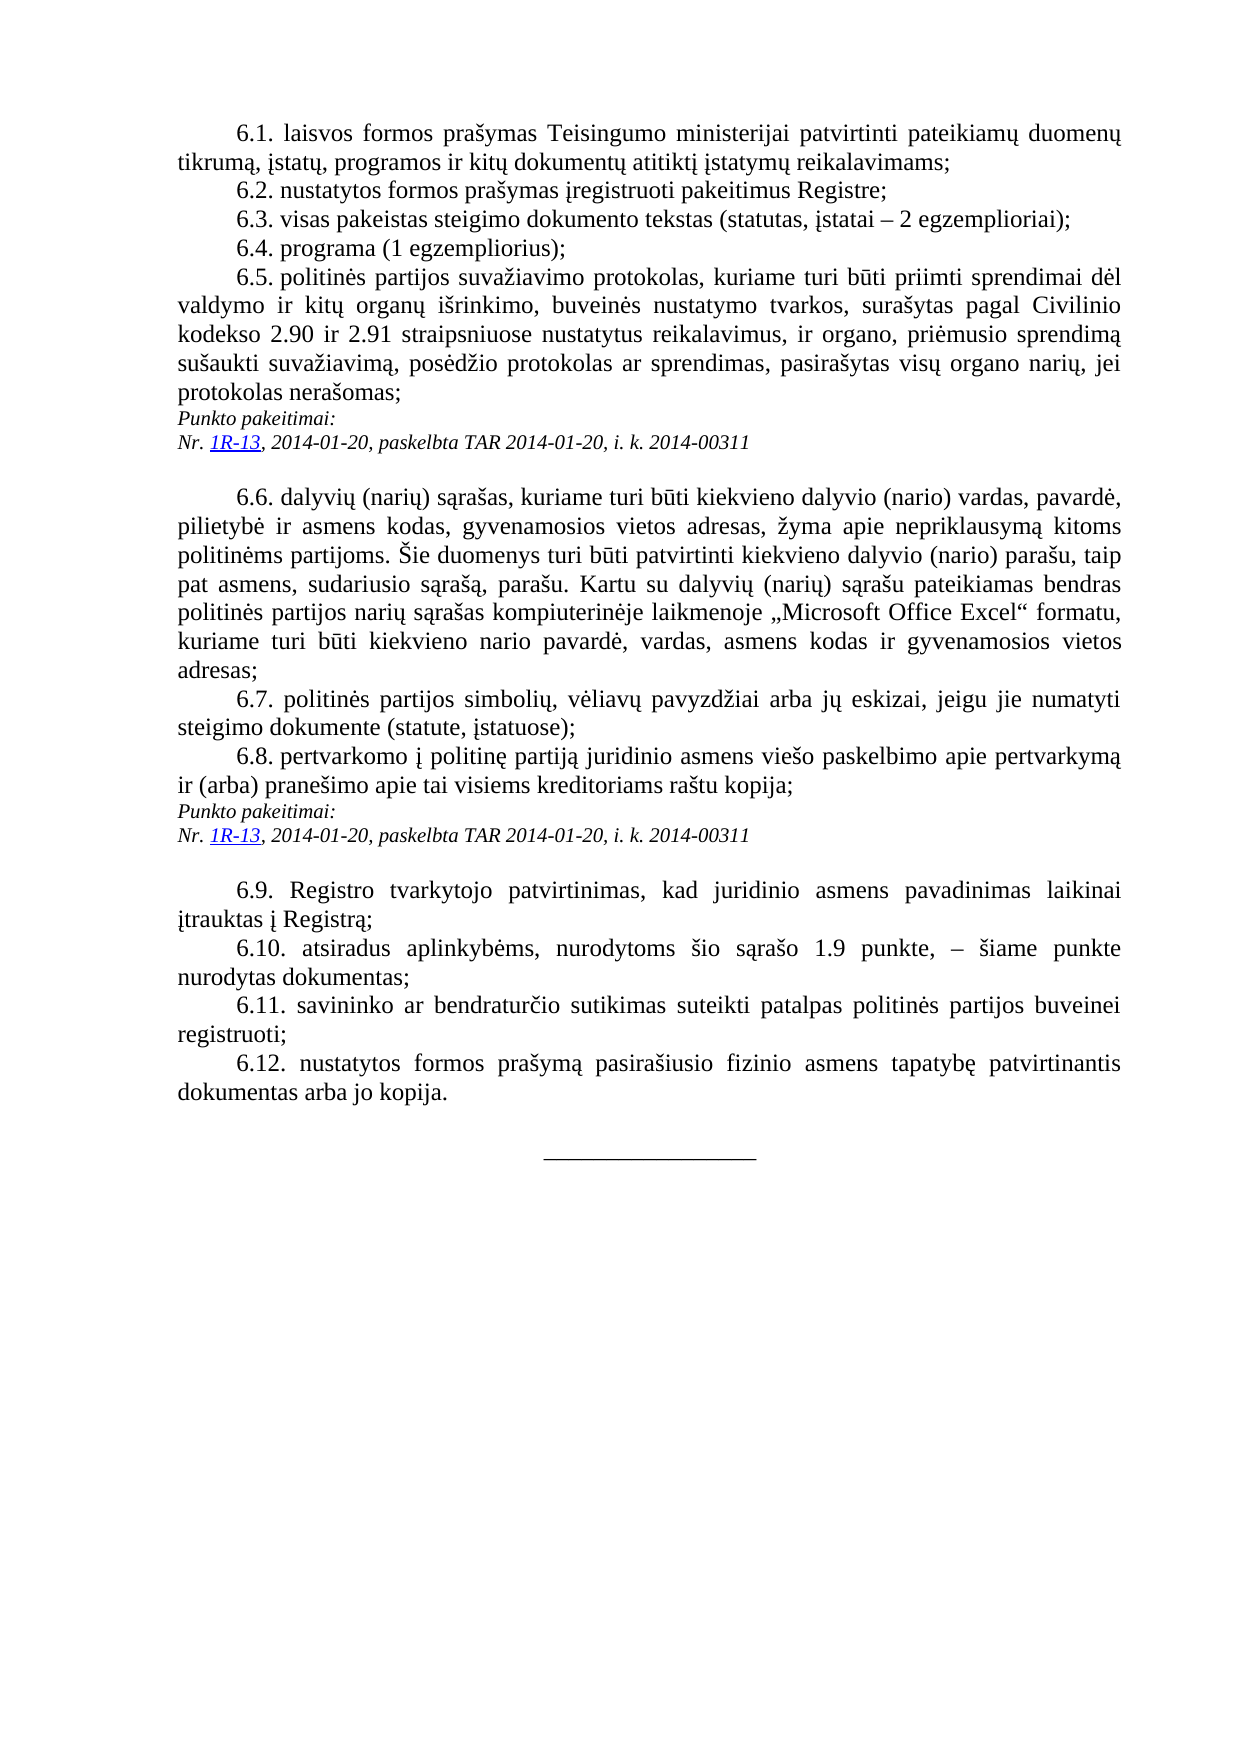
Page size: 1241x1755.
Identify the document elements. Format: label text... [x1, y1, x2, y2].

text Punkto pakeitimai: [177, 799, 1122, 823]
text 6.3. visas pakeistas steigimo dokumento tekstas (statutas, įstatai – 2 egzemplioriai); [177, 204, 1122, 233]
text 6.9. Registro tvarkytojo patvirtinimas, kad juridinio asmens pavadinimas laikinai įtrauktas į Registrą; [177, 876, 1122, 933]
text 6.1. laisvos formos prašymas Teisingumo ministerijai patvirtinti pateikiamų duomenų tikrumą, įstatų, programos ir kitų dokumentų atitiktį įstatymų reikalavimams; [177, 118, 1122, 176]
text 6.7. politinės partijos simbolių, vėliavų pavyzdžiai arba jų eskizai, jeigu jie numatyti steigimo dokumente (statute, įstatuose); [177, 684, 1122, 741]
text Nr. 1R-13, 2014-01-20, paskelbta TAR 2014-01-20, i. k. 2014-00311 [177, 823, 1122, 847]
text Nr. 1R-13, 2014-01-20, paskelbta TAR 2014-01-20, i. k. 2014-00311 [177, 430, 1122, 454]
text Punkto pakeitimai: [177, 406, 1122, 430]
text 6.2. nustatytos formos prašymas įregistruoti pakeitimus Registre; [177, 176, 1122, 204]
text 6.12. nustatytos formos prašymą pasirašiusio fizinio asmens tapatybę patvirtinantis dokumentas arba jo kopija. [177, 1048, 1122, 1106]
text 6.11. savininko ar bendraturčio sutikimas suteikti patalpas politinės partijos buveinei registruoti; [177, 991, 1122, 1048]
text _________________ [177, 1134, 1122, 1163]
text 6.4. programa (1 egzempliorius); [177, 233, 1122, 262]
text 6.8. pertvarkomo į politinę partiją juridinio asmens viešo paskelbimo apie pertvarkymą ir (arba) pranešimo apie tai visiems kreditoriams raštu kopija; [177, 741, 1122, 799]
text 6.10. atsiradus aplinkybėms, nurodytoms šio sąrašo 1.9 punkte, – šiame punkte nurodytas dokumentas; [177, 933, 1122, 991]
text 6.6. dalyvių (narių) sąrašas, kuriame turi būti kiekvieno dalyvio (nario) vardas, pavardė, pilietybė ir asmens kodas, gyvenamosios vietos adresas, žyma apie nepriklausymą kitoms politinėms partijoms. Šie duomenys turi būti patvirtinti kiekvieno dalyvio (nario) parašu, taip pat asmens, sudariusio sąrašą, parašu. Kartu su dalyvių (narių) sąrašu pateikiamas bendras politinės partijos narių sąrašas kompiuterinėje laikmenoje „Microsoft Office Excel“ formatu, kuriame turi būti kiekvieno nario pavardė, vardas, asmens kodas ir gyvenamosios vietos adresas; [177, 482, 1122, 684]
text 6.5. politinės partijos suvažiavimo protokolas, kuriame turi būti priimti sprendimai dėl valdymo ir kitų organų išrinkimo, buveinės nustatymo tvarkos, surašytas pagal Civilinio kodekso 2.90 ir 2.91 straipsniuose nustatytus reikalavimus, ir organo, priėmusio sprendimą sušaukti suvažiavimą, posėdžio protokolas ar sprendimas, pasirašytas visų organo narių, jei protokolas nerašomas; [177, 262, 1122, 406]
